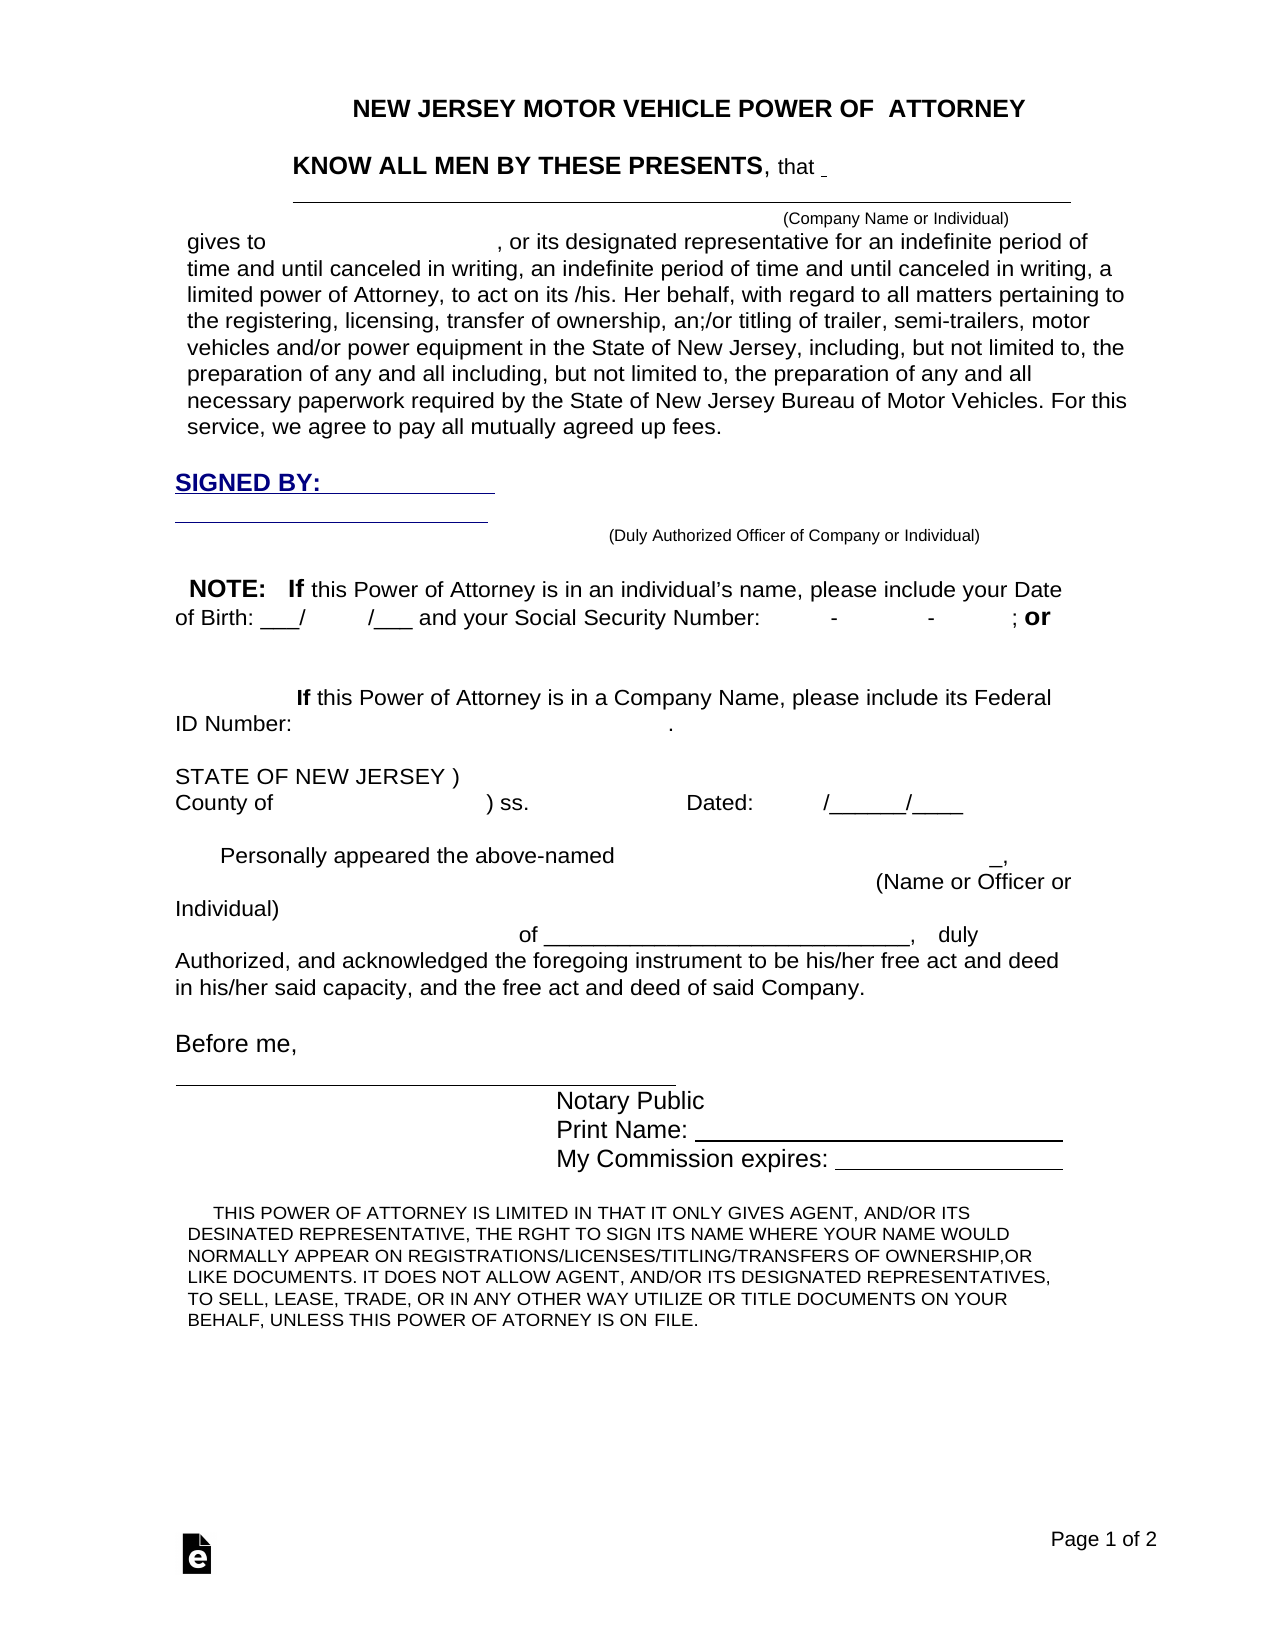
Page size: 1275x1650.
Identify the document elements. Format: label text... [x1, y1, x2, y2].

subtitle NEW JERSEY MOTOR VEHICLE POWER OF ATTORNEY [352, 94, 1071, 123]
text NOTE: If this Power of Attorney is in an individual’s name, please include your Date of Birth: ___/ /___ and your Social Security Number: - - ; or [175, 574, 1071, 631]
text If this Power of Attorney is in a Company Name, please include its Federal ID Number: . [175, 684, 1063, 736]
text (Company Name or Individual) [783, 209, 1071, 228]
text Print Name: My Commission expires: [556, 1116, 1058, 1173]
text (Name or Officer or [175, 869, 1071, 894]
text THIS POWER OF ATTORNEY IS LIMITED IN THAT IT ONLY GIVES AGENT, AND/OR ITS DESINATED REPRESENTATIVE, THE RGHT TO SIGN ITS NAME WHERE YOUR NAME WOULD NORMALLY APPEAR ON REGISTRATIONS/LICENSES/TITLING/TRANSFERS OF OWNERSHIP,OR LIKE DOCUMENTS. IT DOES NOT ALLOW AGENT, AND/OR ITS DESIGNATED REPRESENTATIVES, TO SELL, LEASE, TRADE, OR IN ANY OTHER WAY UTILIZE OR TITLE DOCUMENTS ON YOUR BEHALF, UNLESS THIS POWER OF ATORNEY IS ON FILE. [187, 1203, 1077, 1330]
text Notary Public [554, 1087, 706, 1115]
text Personally appeared the above-named _, [220, 843, 1071, 868]
text STATE OF NEW JERSEY ) [175, 763, 1071, 789]
subtitle SIGNED BY: [175, 468, 1071, 525]
text of ______________________________, duly Authorized, and acknowledged the foregoing instrument to be his/her free act and deed in his/her said capacity, and the free act and deed of said Company. [175, 922, 1071, 1000]
text KNOW ALL MEN BY THESE PRESENTS, that [292, 151, 1071, 202]
subtitle Before me, [175, 1029, 1071, 1058]
text Individual) [175, 896, 1071, 921]
text County of ) ss. Dated: /______/____ [175, 790, 1071, 815]
text (Duly Authorized Officer of Company or Individual) [608, 526, 1071, 545]
text gives to , or its designated representative for an indefinite period of time and until canceled in writing, an indefinite period of time and until canceled in writing, a limited power of Attorney, to act on its /his. Her behalf, with regard to all matters pertaining to the registering, licensing, transfer of ownership, an;/or titling of trailer, semi-trailers, motor vehicles and/or power equipment in the State of New Jersey, including, but not limited to, the preparation of any and all including, but not limited to, the preparation of any and all necessary paperwork required by the State of New Jersey Bureau of Motor Vehicles. For this service, we agree to pay all mutually agreed up fees. [187, 229, 1136, 439]
